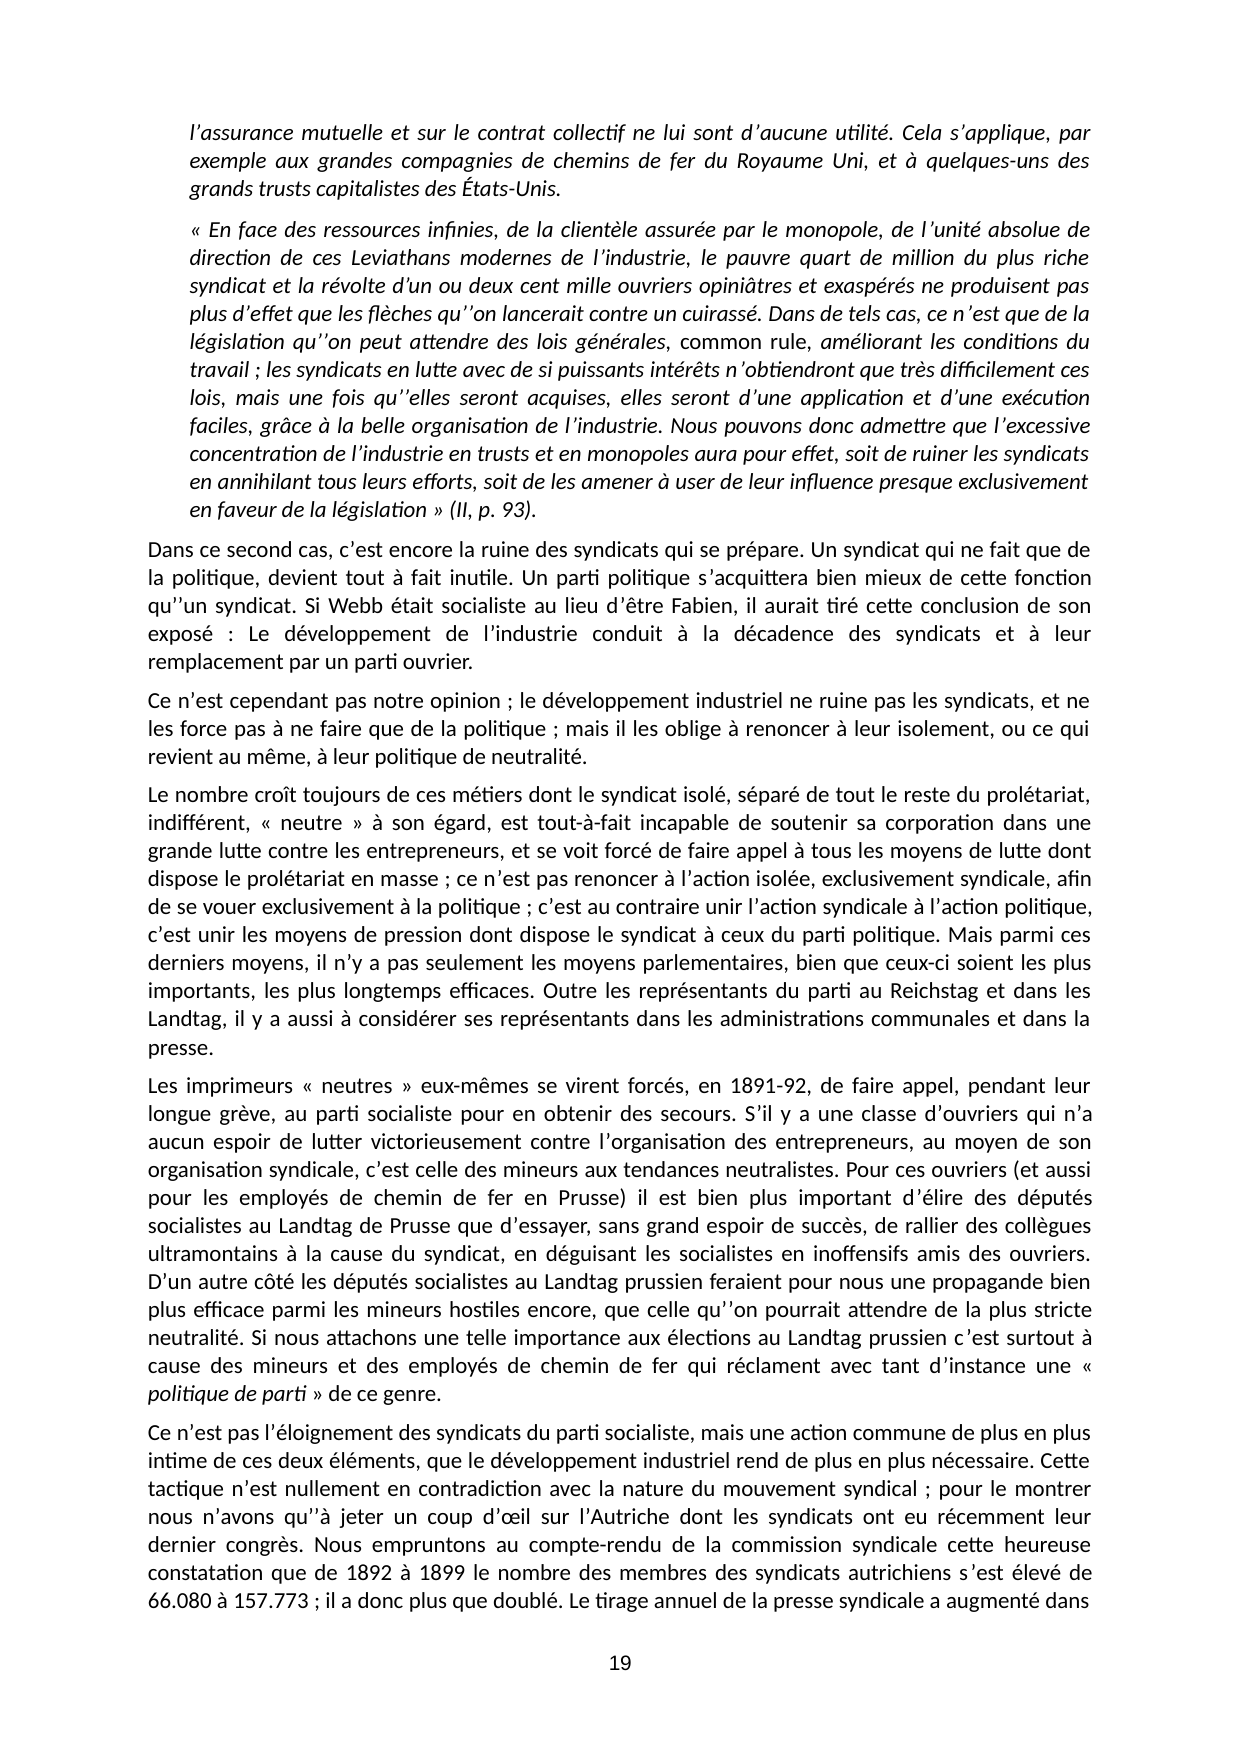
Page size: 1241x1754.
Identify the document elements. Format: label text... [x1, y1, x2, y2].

text Dans ce second cas, c’est encore la ruine des syndicats qui se prépare. Un syndicat qui ne fait que de la politique, devient tout à fait inutile. Un parti politique s’acquittera bien mieux de cette fonction qu’’un syndicat. Si Webb était socialiste au lieu d’être Fabien, il aurait tiré cette conclusion de son exposé : Le développement de l’industrie conduit à la décadence des syndicats et à leur remplacement par un parti ouvrier. [148, 535, 1093, 676]
text « En face des ressources infinies, de la clientèle assurée par le monopole, de l’unité absolue de direction de ces Leviathans modernes de l’industrie, le pauvre quart de million du plus riche syndicat et la révolte d’un ou deux cent mille ouvriers opiniâtres et exaspérés ne produisent pas plus d’effet que les flèches qu’’on lancerait contre un cuirassé. Dans de tels cas, ce n’est que de la législation qu’’on peut attendre des lois générales, common rule, améliorant les conditions du travail ; les syndicats en lutte avec de si puissants intérêts n’obtiendront que très difficilement ces lois, mais une fois qu’’elles seront acquises, elles seront d’une application et d’une exécution faciles, grâce à la belle organisation de l’industrie. Nous pouvons donc admettre que l’excessive concentration de l’industrie en trusts et en monopoles aura pour effet, soit de ruiner les syndicats en annihilant tous leurs efforts, soit de les amener à user de leur influence presque exclusivement en faveur de la législation » (II, p. 93). [189, 215, 1093, 523]
text l’assurance mutuelle et sur le contrat collectif ne lui sont d’aucune utilité. Cela s’applique, par exemple aux grandes compagnies de chemins de fer du Royaume Uni, et à quelques-uns des grands trusts capitalistes des États-Unis. [189, 118, 1093, 202]
text Le nombre croît toujours de ces métiers dont le syndicat isolé, séparé de tout le reste du prolétariat, indifférent, « neutre » à son égard, est tout-à-fait incapable de soutenir sa corporation dans une grande lutte contre les entrepreneurs, et se voit forcé de faire appel à tous les moyens de lutte dont dispose le prolétariat en masse ; ce n’est pas renoncer à l’action isolée, exclusivement syndicale, afin de se vouer exclusivement à la politique ; c’est au contraire unir l’action syndicale à l’action politique, c’est unir les moyens de pression dont dispose le syndicat à ceux du parti politique. Mais parmi ces derniers moyens, il n’y a pas seulement les moyens parlementaires, bien que ceux-ci soient les plus importants, les plus longtemps efficaces. Outre les représentants du parti au Reichstag et dans les Landtag, il y a aussi à considérer ses représentants dans les administrations communales et dans la presse. [148, 780, 1093, 1061]
text Ce n’est pas l’éloignement des syndicats du parti socialiste, mais une action commune de plus en plus intime de ces deux éléments, que le développement industriel rend de plus en plus nécessaire. Cette tactique n’est nullement en contradiction avec la nature du mouvement syndical ; pour le montrer nous n’avons qu’’à jeter un coup d’œil sur l’Autriche dont les syndicats ont eu récemment leur dernier congrès. Nous empruntons au compte-rendu de la commission syndicale cette heureuse constatation que de 1892 à 1899 le nombre des membres des syndicats autrichiens s’est élevé de 66.080 à 157.773 ; il a donc plus que doublé. Le tirage annuel de la presse syndicale a augmenté dans [148, 1418, 1093, 1614]
text Ce n’est cependant pas notre opinion ; le développement industriel ne ruine pas les syndicats, et ne les force pas à ne faire que de la politique ; mais il les oblige à renoncer à leur isolement, ou ce qui revient au même, à leur politique de neutralité. [148, 686, 1093, 770]
text Les imprimeurs « neutres » eux-mêmes se virent forcés, en 1891-92, de faire appel, pendant leur longue grève, au parti socialiste pour en obtenir des secours. S’il y a une classe d’ouvriers qui n’a aucun espoir de lutter victorieusement contre l’organisation des entrepreneurs, au moyen de son organisation syndicale, c’est celle des mineurs aux tendances neutralistes. Pour ces ouvriers (et aussi pour les employés de chemin de fer en Prusse) il est bien plus important d’élire des députés socialistes au Landtag de Prusse que d’essayer, sans grand espoir de succès, de rallier des collègues ultramontains à la cause du syndicat, en déguisant les socialistes en inoffensifs amis des ouvriers. D’un autre côté les députés socialistes au Landtag prussien feraient pour nous une propagande bien plus efficace parmi les mineurs hostiles encore, que celle qu’’on pourrait attendre de la plus stricte neutralité. Si nous attachons une telle importance aux élections au Landtag prussien c’est surtout à cause des mineurs et des employés de chemin de fer qui réclament avec tant d’instance une « politique de parti » de ce genre. [148, 1071, 1093, 1407]
